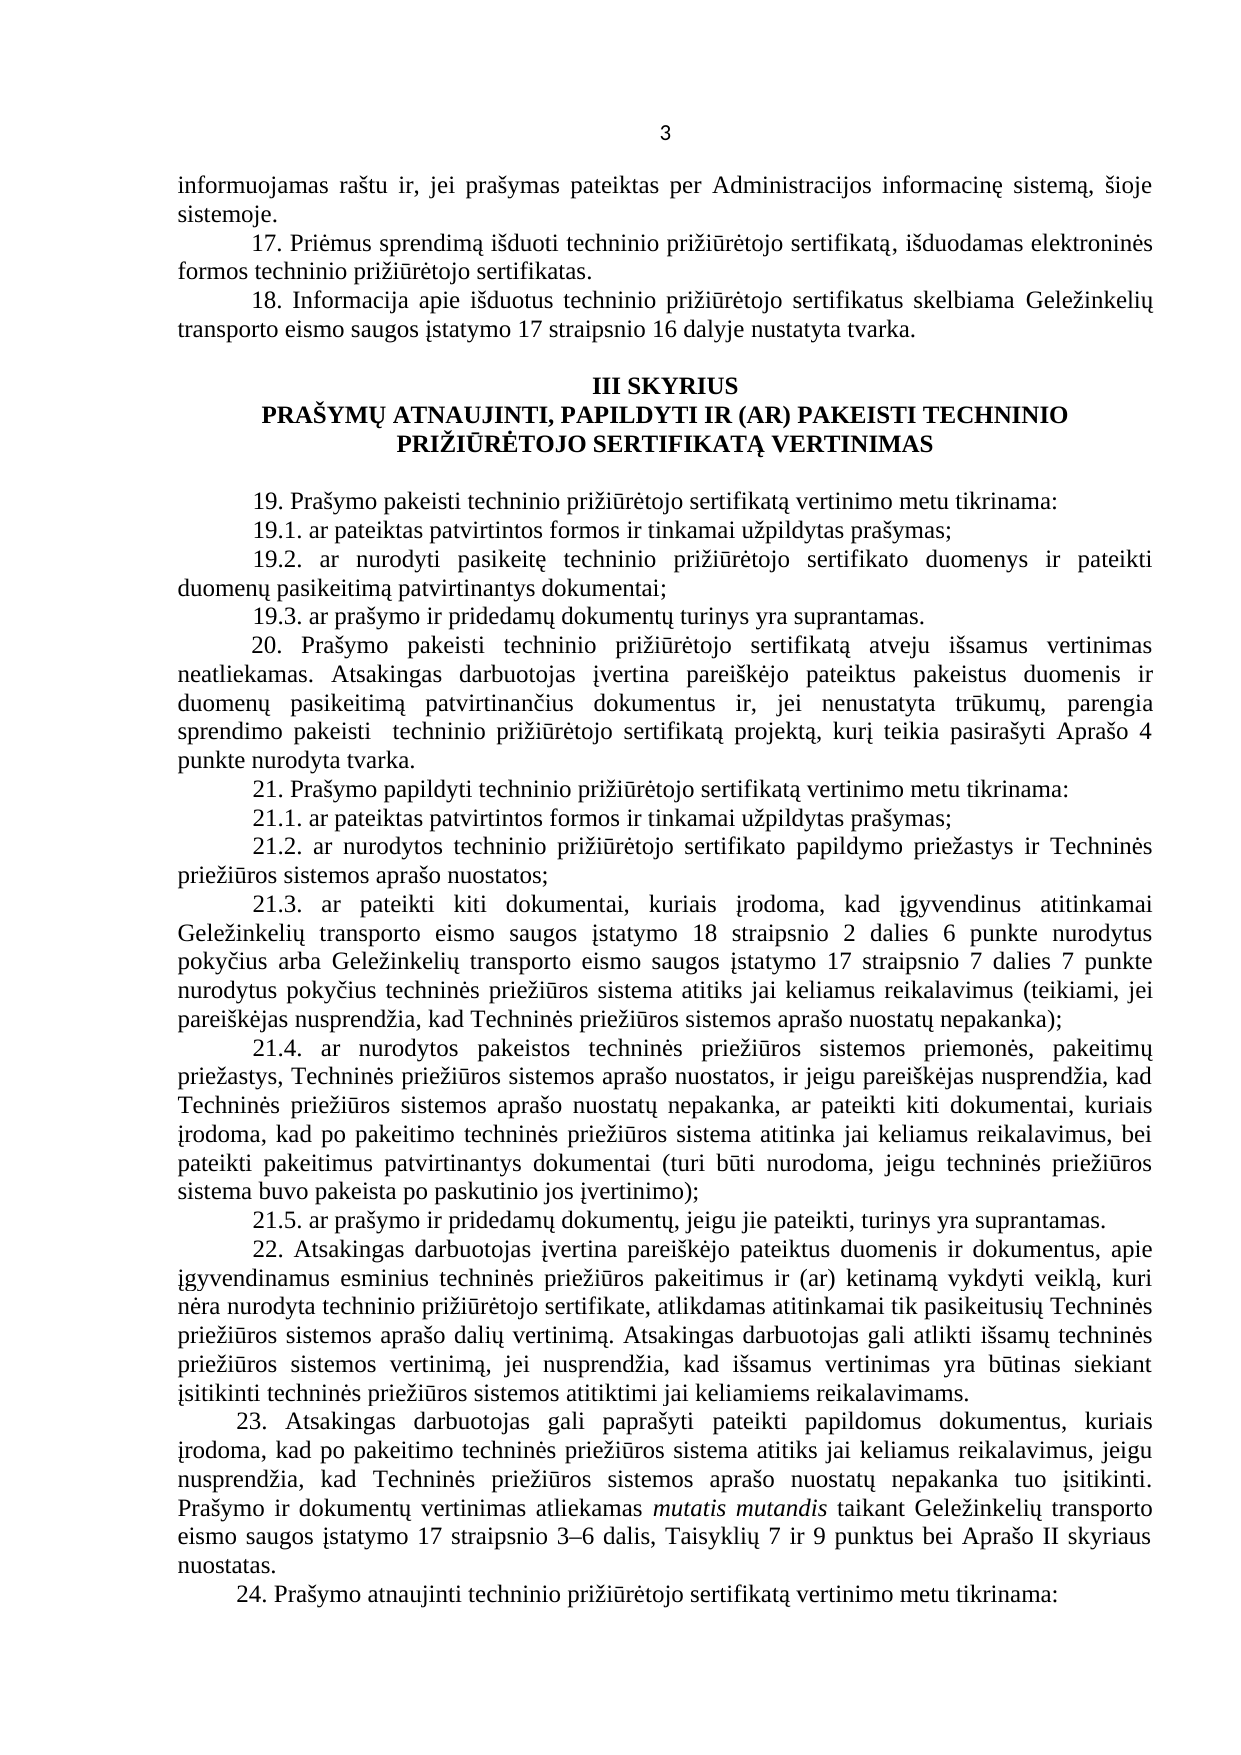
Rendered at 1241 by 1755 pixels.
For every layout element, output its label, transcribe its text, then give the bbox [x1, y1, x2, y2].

text 22. Atsakingas darbuotojas įvertina pareiškėjo pateiktus duomenis ir dokumentus, apie įgyvendinamus esminius techninės priežiūros pakeitimus ir (ar) ketinamą vykdyti veiklą, kuri nėra nurodyta techninio prižiūrėtojo sertifikate, atlikdamas atitinkamai tik pasikeitusių Techninės priežiūros sistemos aprašo dalių vertinimą. Atsakingas darbuotojas gali atlikti išsamų techninės priežiūros sistemos vertinimą, jei nusprendžia, kad išsamus vertinimas yra būtinas siekiant įsitikinti techninės priežiūros sistemos atitiktimi jai keliamiems reikalavimams. [177, 1234, 1153, 1406]
text 21.4. ar nurodytos pakeistos techninės priežiūros sistemos priemonės, pakeitimų priežastys, Techninės priežiūros sistemos aprašo nuostatos, ir jeigu pareiškėjas nusprendžia, kad Techninės priežiūros sistemos aprašo nuostatų nepakanka, ar pateikti kiti dokumentai, kuriais įrodoma, kad po pakeitimo techninės priežiūros sistema atitinka jai keliamus reikalavimus, bei pateikti pakeitimus patvirtinantys dokumentai (turi būti nurodoma, jeigu techninės priežiūros sistema buvo pakeista po paskutinio jos įvertinimo); [177, 1033, 1153, 1205]
text 17. Priėmus sprendimą išduoti techninio prižiūrėtojo sertifikatą, išduodamas elektroninės formos techninio prižiūrėtojo sertifikatas. [177, 228, 1153, 285]
text 18. Informacija apie išduotus techninio prižiūrėtojo sertifikatus skelbiama Geležinkelių transporto eismo saugos įstatymo 17 straipsnio 16 dalyje nustatyta tvarka. [177, 285, 1153, 343]
text 19.2. ar nurodyti pasikeitę techninio prižiūrėtojo sertifikato duomenys ir pateikti duomenų pasikeitimą patvirtinantys dokumentai; [177, 544, 1153, 601]
text 21. Prašymo papildyti techninio prižiūrėtojo sertifikatą vertinimo metu tikrinama: [177, 774, 1153, 803]
text 21.2. ar nurodytos techninio prižiūrėtojo sertifikato papildymo priežastys ir Techninės priežiūros sistemos aprašo nuostatos; [177, 831, 1153, 889]
text 21.1. ar pateiktas patvirtintos formos ir tinkamai užpildytas prašymas; [177, 803, 1153, 831]
text informuojamas raštu ir, jei prašymas pateiktas per Administracijos informacinę sistemą, šioje sistemoje. [177, 170, 1153, 228]
text 23. Atsakingas darbuotojas gali paprašyti pateikti papildomus dokumentus, kuriais įrodoma, kad po pakeitimo techninės priežiūros sistema atitiks jai keliamus reikalavimus, jeigu nusprendžia, kad Techninės priežiūros sistemos aprašo nuostatų nepakanka tuo įsitikinti. Prašymo ir dokumentų vertinimas atliekamas mutatis mutandis taikant Geležinkelių transporto eismo saugos įstatymo 17 straipsnio 3–6 dalis, Taisyklių 7 ir 9 punktus bei Aprašo II skyriaus nuostatas. [177, 1406, 1153, 1579]
text 21.5. ar prašymo ir pridedamų dokumentų, jeigu jie pateikti, turinys yra suprantamas. [177, 1205, 1153, 1234]
text 21.3. ar pateikti kiti dokumentai, kuriais įrodoma, kad įgyvendinus atitinkamai Geležinkelių transporto eismo saugos įstatymo 18 straipsnio 2 dalies 6 punkte nurodytus pokyčius arba Geležinkelių transporto eismo saugos įstatymo 17 straipsnio 7 dalies 7 punkte nurodytus pokyčius techninės priežiūros sistema atitiks jai keliamus reikalavimus (teikiami, jei pareiškėjas nusprendžia, kad Techninės priežiūros sistemos aprašo nuostatų nepakanka); [177, 889, 1153, 1033]
text 19.3. ar prašymo ir pridedamų dokumentų turinys yra suprantamas. [177, 601, 1153, 630]
text 19. Prašymo pakeisti techninio prižiūrėtojo sertifikatą vertinimo metu tikrinama: [177, 486, 1153, 515]
text PRAŠYMŲ ATNAUJINTI, PAPILDYTI IR (AR) PAKEISTI TECHNINIO PRIŽIŪRĖTOJO SERTIFIKATĄ VERTINIMAS [177, 400, 1153, 458]
text 24. Prašymo atnaujinti techninio prižiūrėtojo sertifikatą vertinimo metu tikrinama: [177, 1579, 1153, 1608]
text III SKYRIUS [177, 371, 1153, 400]
text 19.1. ar pateiktas patvirtintos formos ir tinkamai užpildytas prašymas; [177, 515, 1153, 544]
text 20. Prašymo pakeisti techninio prižiūrėtojo sertifikatą atveju išsamus vertinimas neatliekamas. Atsakingas darbuotojas įvertina pareiškėjo pateiktus pakeistus duomenis ir duomenų pasikeitimą patvirtinančius dokumentus ir, jei nenustatyta trūkumų, parengia sprendimo pakeisti techninio prižiūrėtojo sertifikatą projektą, kurį teikia pasirašyti Aprašo 4 punkte nurodyta tvarka. [177, 630, 1153, 774]
